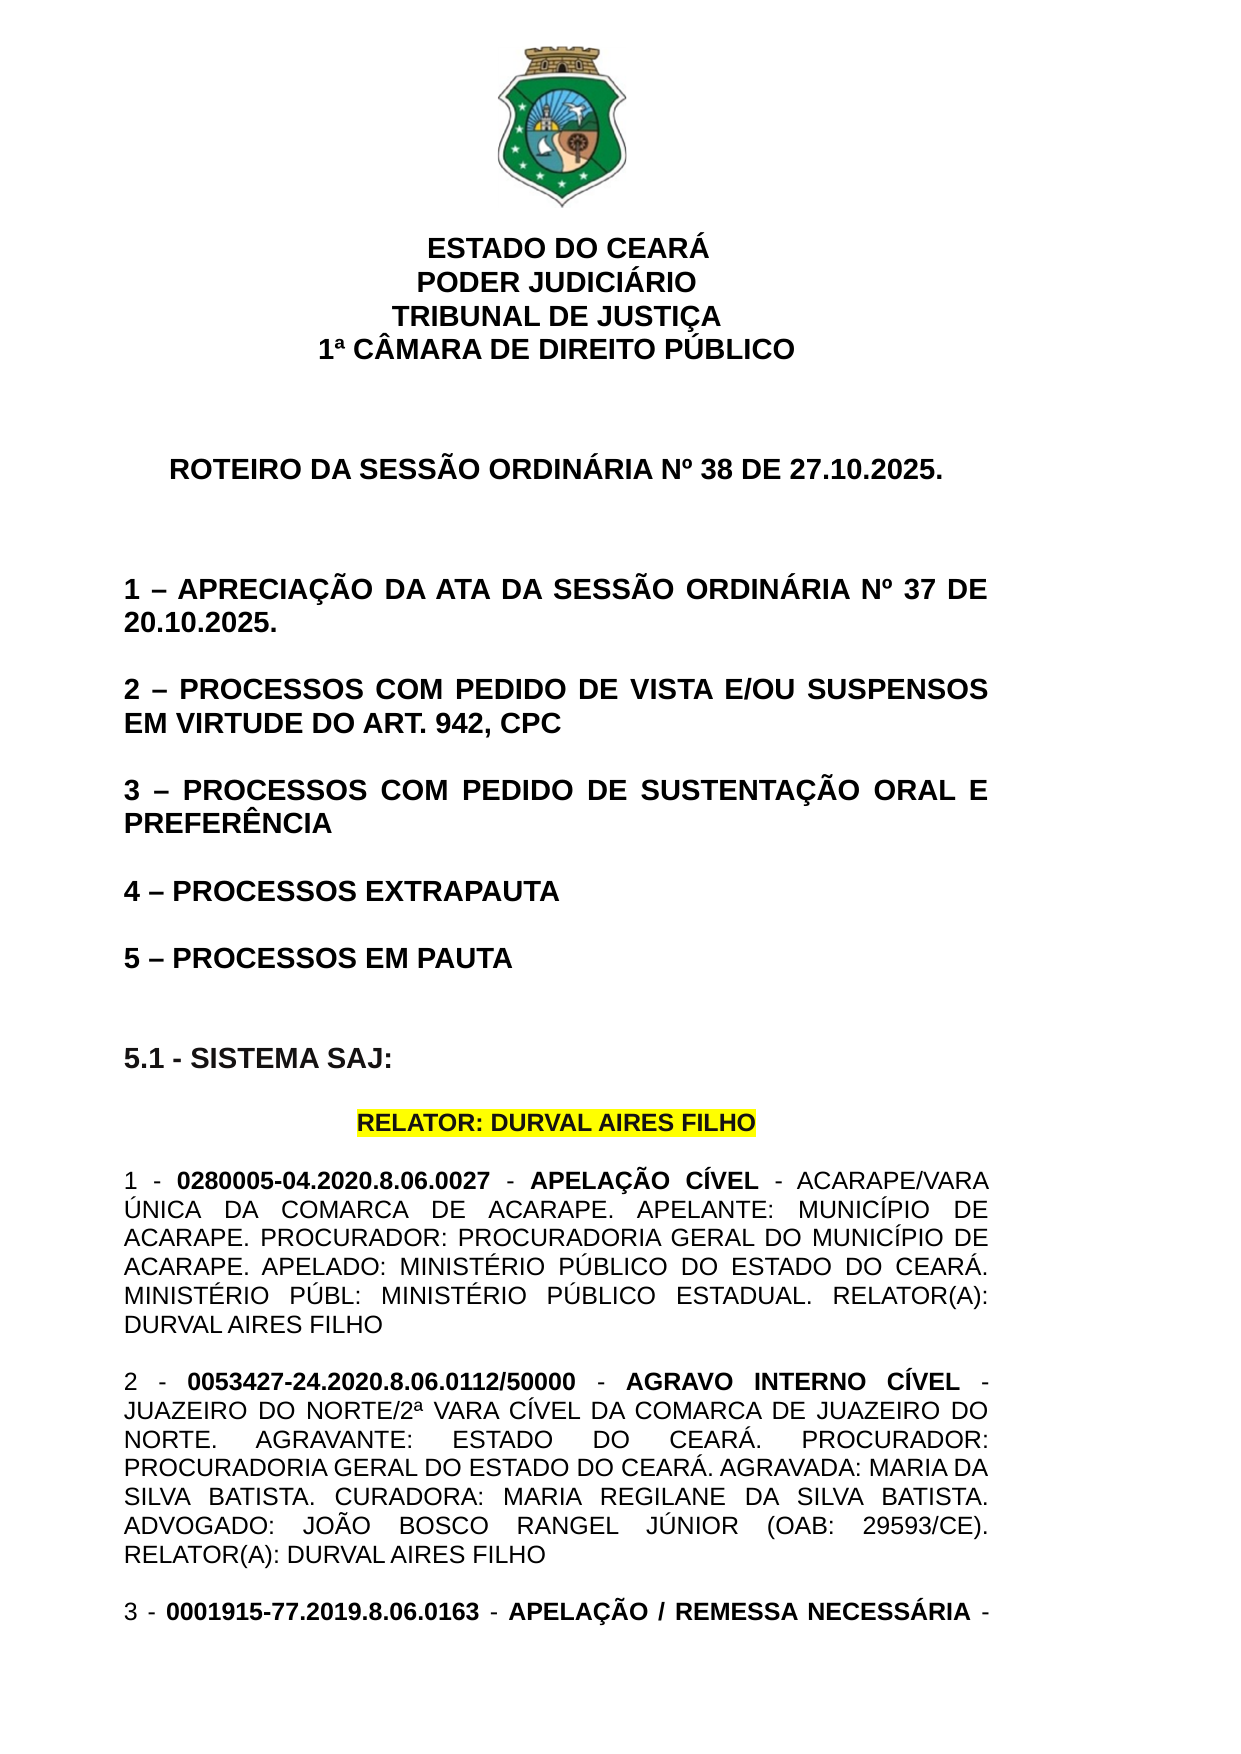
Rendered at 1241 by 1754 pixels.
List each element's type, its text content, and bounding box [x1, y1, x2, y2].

text ESTADO DO CEARÁ [124, 232, 1013, 265]
text RELATOR: DURVAL AIRES FILHO [124, 1108, 989, 1137]
text 1ª CÂMARA DE DIREITO PÚBLICO [124, 332, 989, 366]
picture [497, 46, 627, 208]
text 3 - 0001915-77.2019.8.06.0163 - APELAÇÃO / REMESSA NECESSÁRIA [124, 1597, 989, 1626]
text 5 – PROCESSOS EM PAUTA [124, 941, 989, 974]
text 3 – PROCESSOS COM PEDIDO DE SUSTENTAÇÃO ORAL E PREFERÊNCIA [124, 773, 989, 840]
text 2 – PROCESSOS COM PEDIDO DE VISTA E/OU SUSPENSOS EM VIRTUDE DO ART. 942, CPC [124, 672, 989, 739]
text 1 – APRECIAÇÃO DA ATA DA SESSÃO ORDINÁRIA Nº 37 DE 20.10.2025. [124, 572, 989, 639]
text 1 - 0280005-04.2020.8.06.0027 - APELAÇÃO CÍVEL - ACARAPE/VARA ÚNICA DA COMARCA DE ACARAPE. APELANTE: MUNICÍPIO DE ACARAPE. PROCURADOR: PROCURADORIA GERAL DO MUNICÍPIO DE ACARAPE. APELADO: MINISTÉRIO PÚBLICO DO ESTADO DO CEARÁ. MINISTÉRIO PÚBL: MINISTÉRIO PÚBLICO ESTADUAL. RELATOR(A): DURVAL AIRES FILHO [124, 1166, 989, 1338]
text 2 - 0053427-24.2020.8.06.0112/50000 - AGRAVO INTERNO CÍVEL - JUAZEIRO DO NORTE/2ª VARA CÍVEL DA COMARCA DE JUAZEIRO DO NORTE. AGRAVANTE: ESTADO DO CEARÁ. PROCURADOR: PROCURADORIA GERAL DO ESTADO DO CEARÁ. AGRAVADA: MARIA DA SILVA BATISTA. CURADORA: MARIA REGILANE DA SILVA BATISTA. ADVOGADO: JOÃO BOSCO RANGEL JÚNIOR (OAB: 29593/CE). RELATOR(A): DURVAL AIRES FILHO [124, 1367, 989, 1568]
text ROTEIRO DA SESSÃO ORDINÁRIA Nº 38 DE 27.10.2025. [124, 452, 989, 486]
text 5.1 - SISTEMA SAJ: [124, 1041, 989, 1075]
text TRIBUNAL DE JUSTIÇA [124, 299, 989, 332]
text 4 – PROCESSOS EXTRAPAUTA [124, 874, 989, 907]
text PODER JUDICIÁRIO [124, 265, 989, 299]
